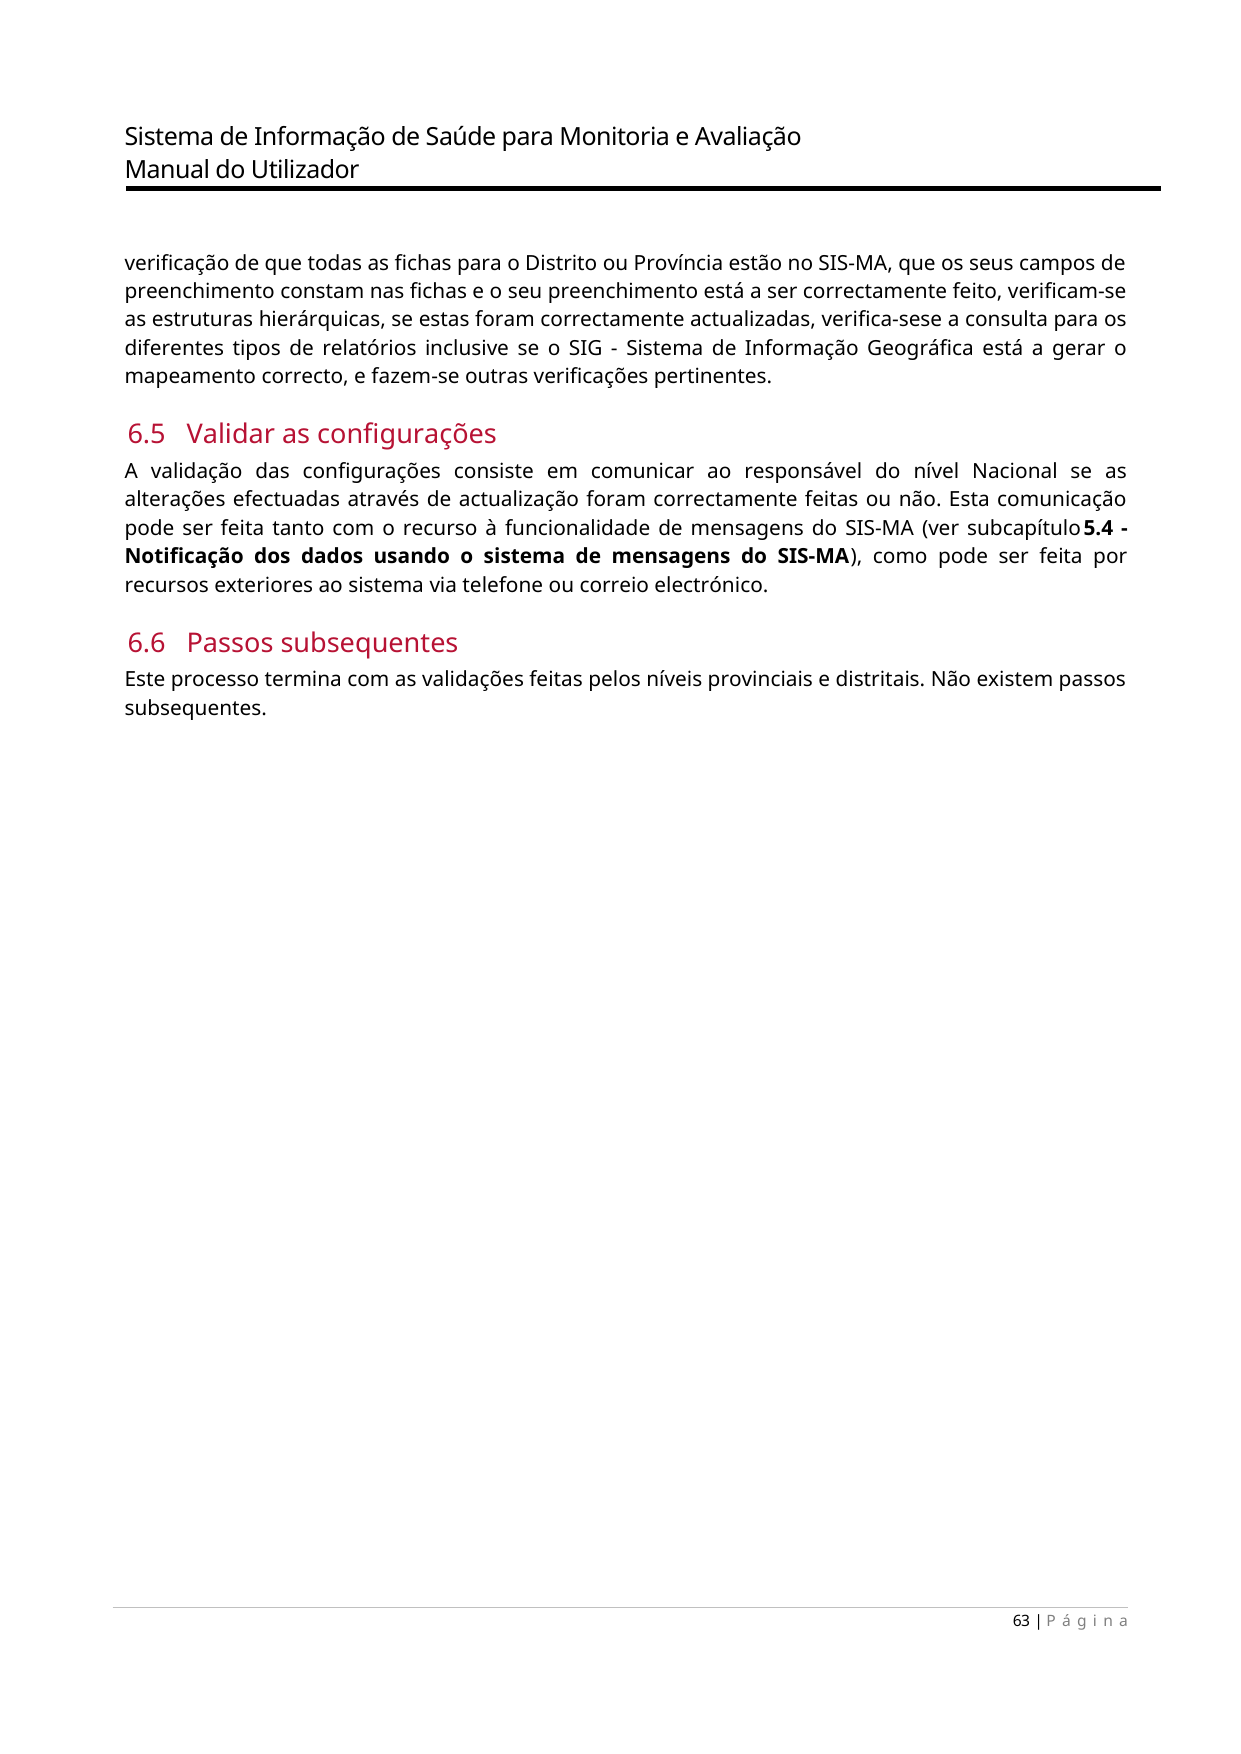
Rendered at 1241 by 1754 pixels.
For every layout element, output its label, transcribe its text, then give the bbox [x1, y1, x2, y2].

subtitle Validar as configurações [127, 415, 1128, 452]
subtitle Passos subsequentes [127, 623, 1128, 660]
text A validação das configurações consiste em comunicar ao responsável do nível Nacional se as alterações efectuadas através de actualização foram correctamente feitas ou não. Esta comunicação pode ser feita tanto com o recurso à funcionalidade de mensagens do SIS-MA (ver subcapítulo5.4 - Notificação dos dados usando o sistema de mensagens do SIS-MA), como pode ser feita por recursos exteriores ao sistema via telefone ou correio electrónico. [124, 456, 1128, 598]
text verificação de que todas as fichas para o Distrito ou Província estão no SIS-MA, que os seus campos de preenchimento constam nas fichas e o seu preenchimento está a ser correctamente feito, verificam-se as estruturas hierárquicas, se estas foram correctamente actualizadas, verifica-sese a consulta para os diferentes tipos de relatórios inclusive se o SIG - Sistema de Informação Geográfica está a gerar o mapeamento correcto, e fazem-se outras verificações pertinentes. [124, 248, 1128, 390]
text Este processo termina com as validações feitas pelos níveis provinciais e distritais. Não existem passos subsequentes. [124, 664, 1128, 721]
